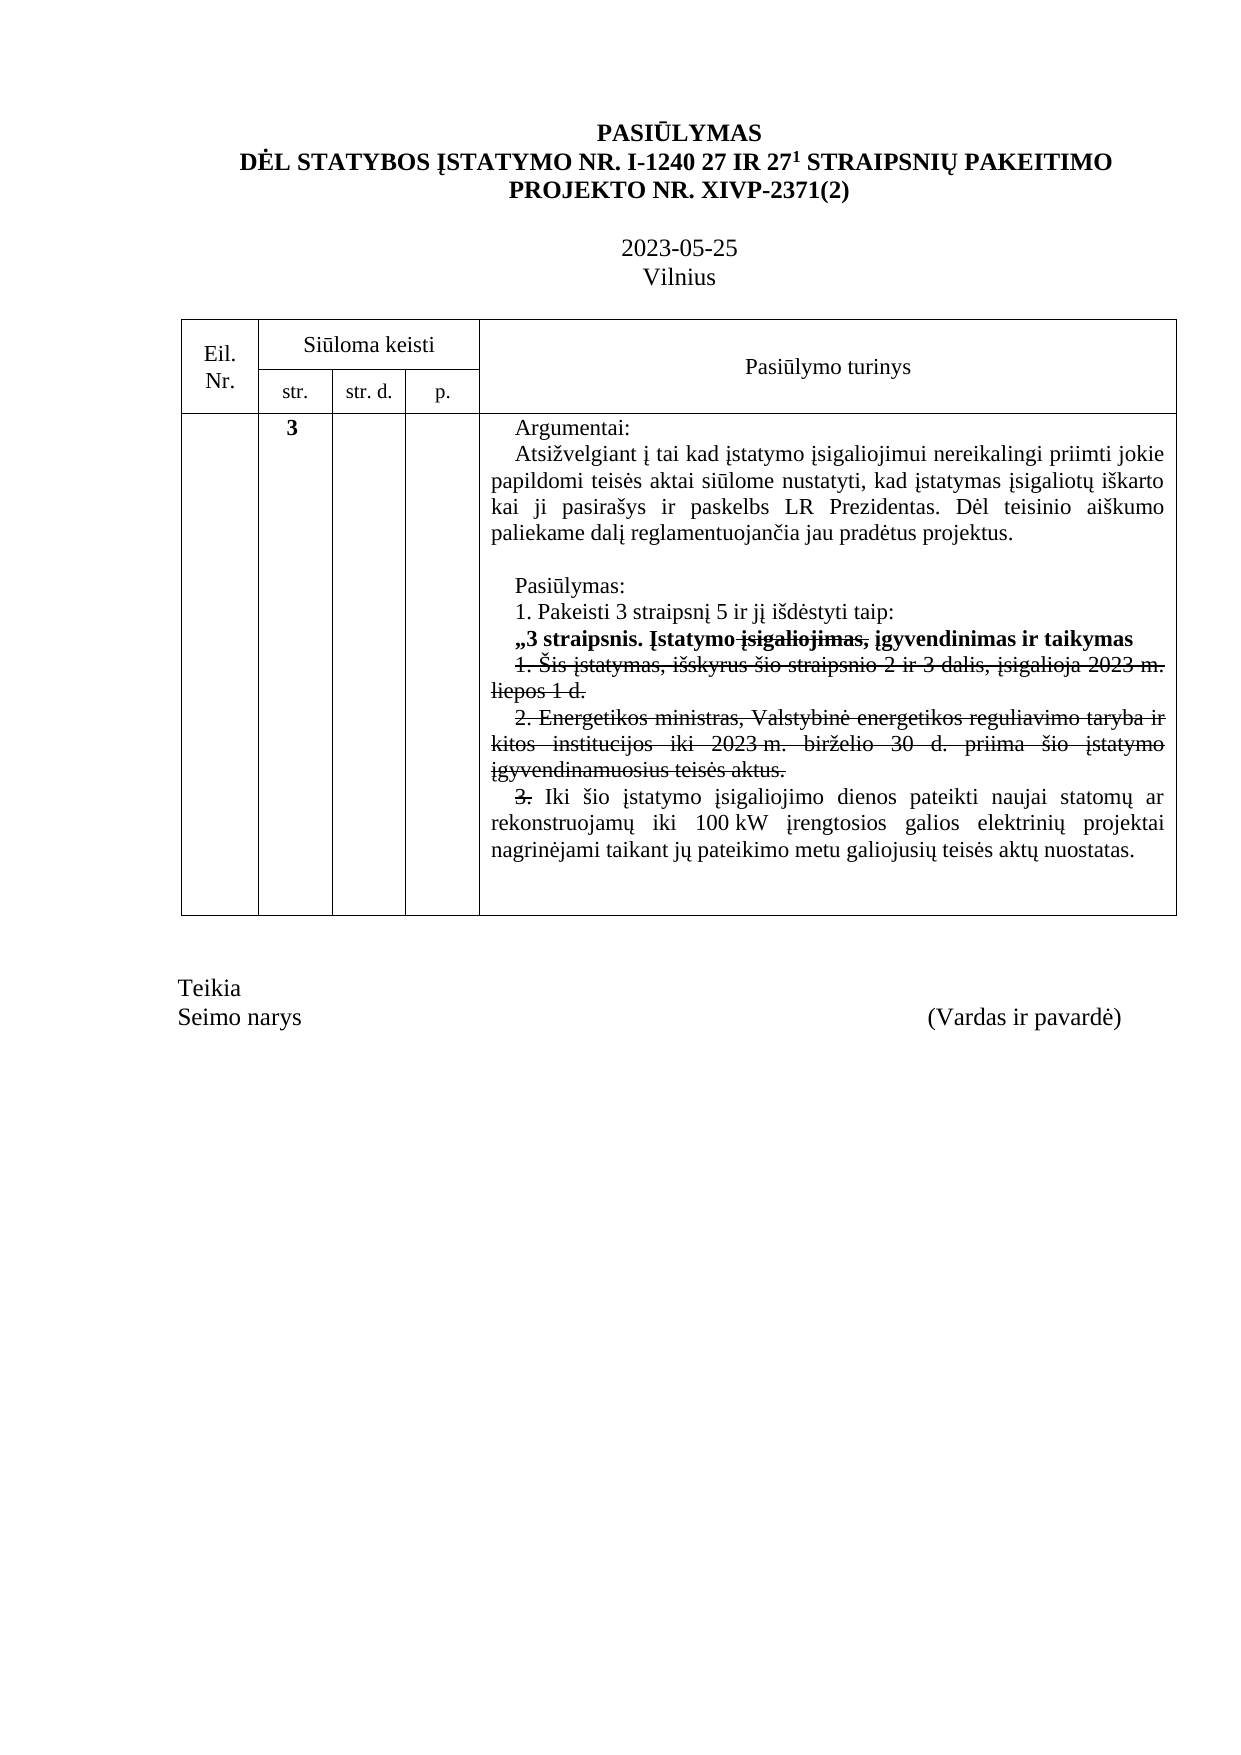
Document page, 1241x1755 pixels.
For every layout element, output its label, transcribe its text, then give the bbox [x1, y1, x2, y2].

table_cell 3 [259, 414, 332, 915]
table_cell str. [259, 370, 332, 413]
text Seimo narys (Parašas) (Vardas ir pavardė) [177, 1002, 1181, 1031]
text DĖL STATYBOS ĮSTATYMO NR. I-1240 27 IR 271 STRAIPSNIŲ PAKEITIMO [177, 147, 1181, 176]
table_cell str. d. [333, 370, 405, 413]
table_cell Argumentai: Atsižvelgiant į tai kad įstatymo įsigaliojimui nereikalingi priimti jokie papildomi teisės aktai siūlome nustatyti, kad įstatymas įsigaliotų iškarto kai ji pasirašys ir paskelbs LR Prezidentas. Dėl teisinio aiškumo paliekame dalį reglamentuojančia jau pradėtus projektus. Pasiūlymas: 1. Pakeisti 3 straipsnį 5 ir jį išdėstyti taip: „3 straipsnis. Įstatymo įsigaliojimas, įgyvendinimas ir taikymas 1. Šis įstatymas, išskyrus šio straipsnio 2 ir 3 dalis, įsigalioja 2023 m. liepos 1 d. 2. Energetikos ministras, Valstybinė energetikos reguliavimo taryba ir kitos institucijos iki 2023 m. birželio 30 d. priima šio įstatymo įgyvendinamuosius teisės aktus. 3. Iki šio įstatymo įsigaliojimo dienos pateikti naujai statomų ar rekonstruojamų iki 100 kW įrengtosios galios elektrinių projektai nagrinėjami taikant jų pateikimo metu galiojusių teisės aktų nuostatas. [480, 414, 1176, 915]
text Teikia [177, 973, 1181, 1002]
table_cell [182, 414, 258, 915]
table_header Eil. Nr. [182, 320, 258, 413]
table_header Pasiūlymo turinys [480, 320, 1176, 413]
text 2023-05-25 [177, 233, 1181, 262]
text PROJEKTO Nr. XIVP-2371(2) [177, 176, 1181, 204]
table_cell [406, 414, 479, 915]
text Vilnius [177, 262, 1181, 291]
table_cell [333, 414, 405, 915]
text PASIŪLYMAS [177, 118, 1181, 147]
table_header Siūloma keisti [259, 320, 479, 368]
table_cell p. [406, 370, 479, 413]
